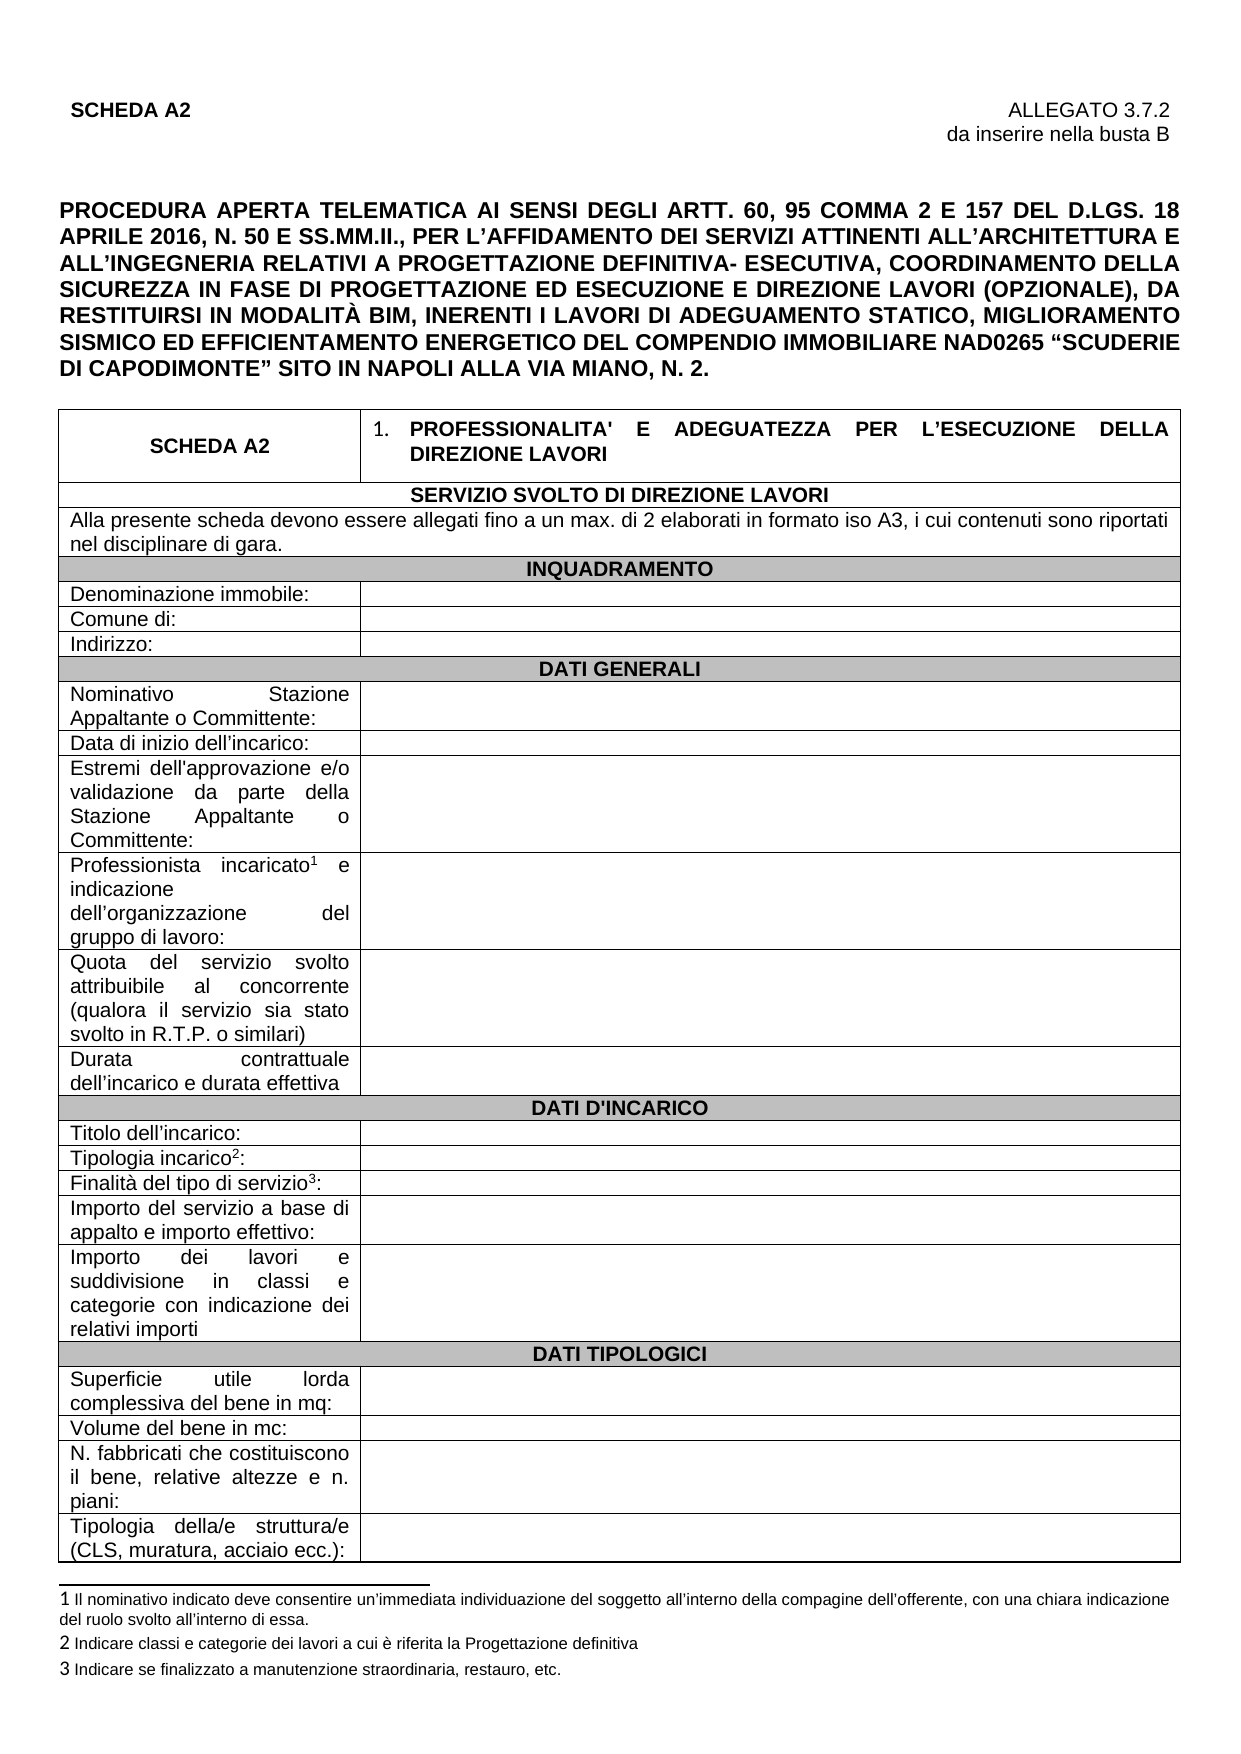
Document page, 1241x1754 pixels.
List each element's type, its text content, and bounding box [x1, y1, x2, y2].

table_cell Estremi dell'approvazione e/o validazione da parte della Stazione Appaltante o Committente: [59, 756, 360, 852]
table_cell [361, 731, 1180, 755]
table_cell [361, 1441, 1180, 1512]
table_cell [361, 1514, 1180, 1561]
table_cell [361, 1245, 1180, 1341]
table_cell [361, 853, 1180, 949]
table_cell INQUADRAMENTO [59, 557, 1180, 581]
table_cell [361, 607, 1180, 631]
table_cell Finalità del tipo di servizio: [59, 1171, 360, 1195]
table_cell Professionista incaricato e indicazione dell’organizzazione del gruppo di lavoro: [59, 853, 360, 949]
table_cell Importo dei lavori e suddivisione in classi e categorie con indicazione dei relativi importi [59, 1245, 360, 1341]
table_cell Quota del servizio svolto attribuibile al concorrente (qualora il servizio sia stato svolto in R.T.P. o similari) [59, 950, 360, 1046]
table_cell SERVIZIO SVOLTO DI DIREZIONE LAVORI [59, 483, 1180, 507]
table_cell Importo del servizio a base di appalto e importo effettivo: [59, 1196, 360, 1244]
table_cell Data di inizio dell’incarico: [59, 731, 360, 755]
table_header PROFESSIONALITA' E ADEGUATEZZA PER L’ESECUZIONE DELLA DIREZIONE LAVORI [361, 410, 1180, 482]
table_header SCHEDA A2 [59, 410, 360, 482]
table_cell DATI D'INCARICO [59, 1096, 1180, 1120]
table_cell Denominazione immobile: [59, 582, 360, 606]
table_cell [361, 1121, 1180, 1145]
table_cell Nominativo Stazione Appaltante o Committente: [59, 682, 360, 730]
table_cell [361, 1146, 1180, 1170]
table_cell Tipologia della/e struttura/e (CLS, muratura, acciaio ecc.): [59, 1514, 360, 1561]
table_cell N. fabbricati che costituiscono il bene, relative altezze e n. piani: [59, 1441, 360, 1512]
table_cell [361, 582, 1180, 606]
table_cell [361, 756, 1180, 852]
table_cell [361, 1196, 1180, 1244]
table_cell DATI TIPOLOGICI [59, 1342, 1180, 1366]
table_cell Indirizzo: [59, 632, 360, 656]
table_cell Alla presente scheda devono essere allegati fino a un max. di 2 elaborati in formato iso A3, i cui contenuti sono riportati nel disciplinare di gara. [59, 508, 1180, 556]
table_cell [361, 1047, 1180, 1095]
table_cell Tipologia incarico: [59, 1146, 360, 1170]
table_cell Comune di: [59, 607, 360, 631]
table_cell Titolo dell’incarico: [59, 1121, 360, 1145]
table_cell Superficie utile lorda complessiva del bene in mq: [59, 1367, 360, 1414]
table_cell DATI GENERALI [59, 657, 1180, 681]
table_cell [361, 632, 1180, 656]
table_cell [361, 1367, 1180, 1414]
table_cell Volume del bene in mc: [59, 1416, 360, 1439]
table_cell [361, 1416, 1180, 1439]
table_cell [361, 1171, 1180, 1195]
table_cell Durata contrattuale dell’incarico e durata effettiva [59, 1047, 360, 1095]
table_cell [361, 950, 1180, 1046]
table_cell [361, 682, 1180, 730]
